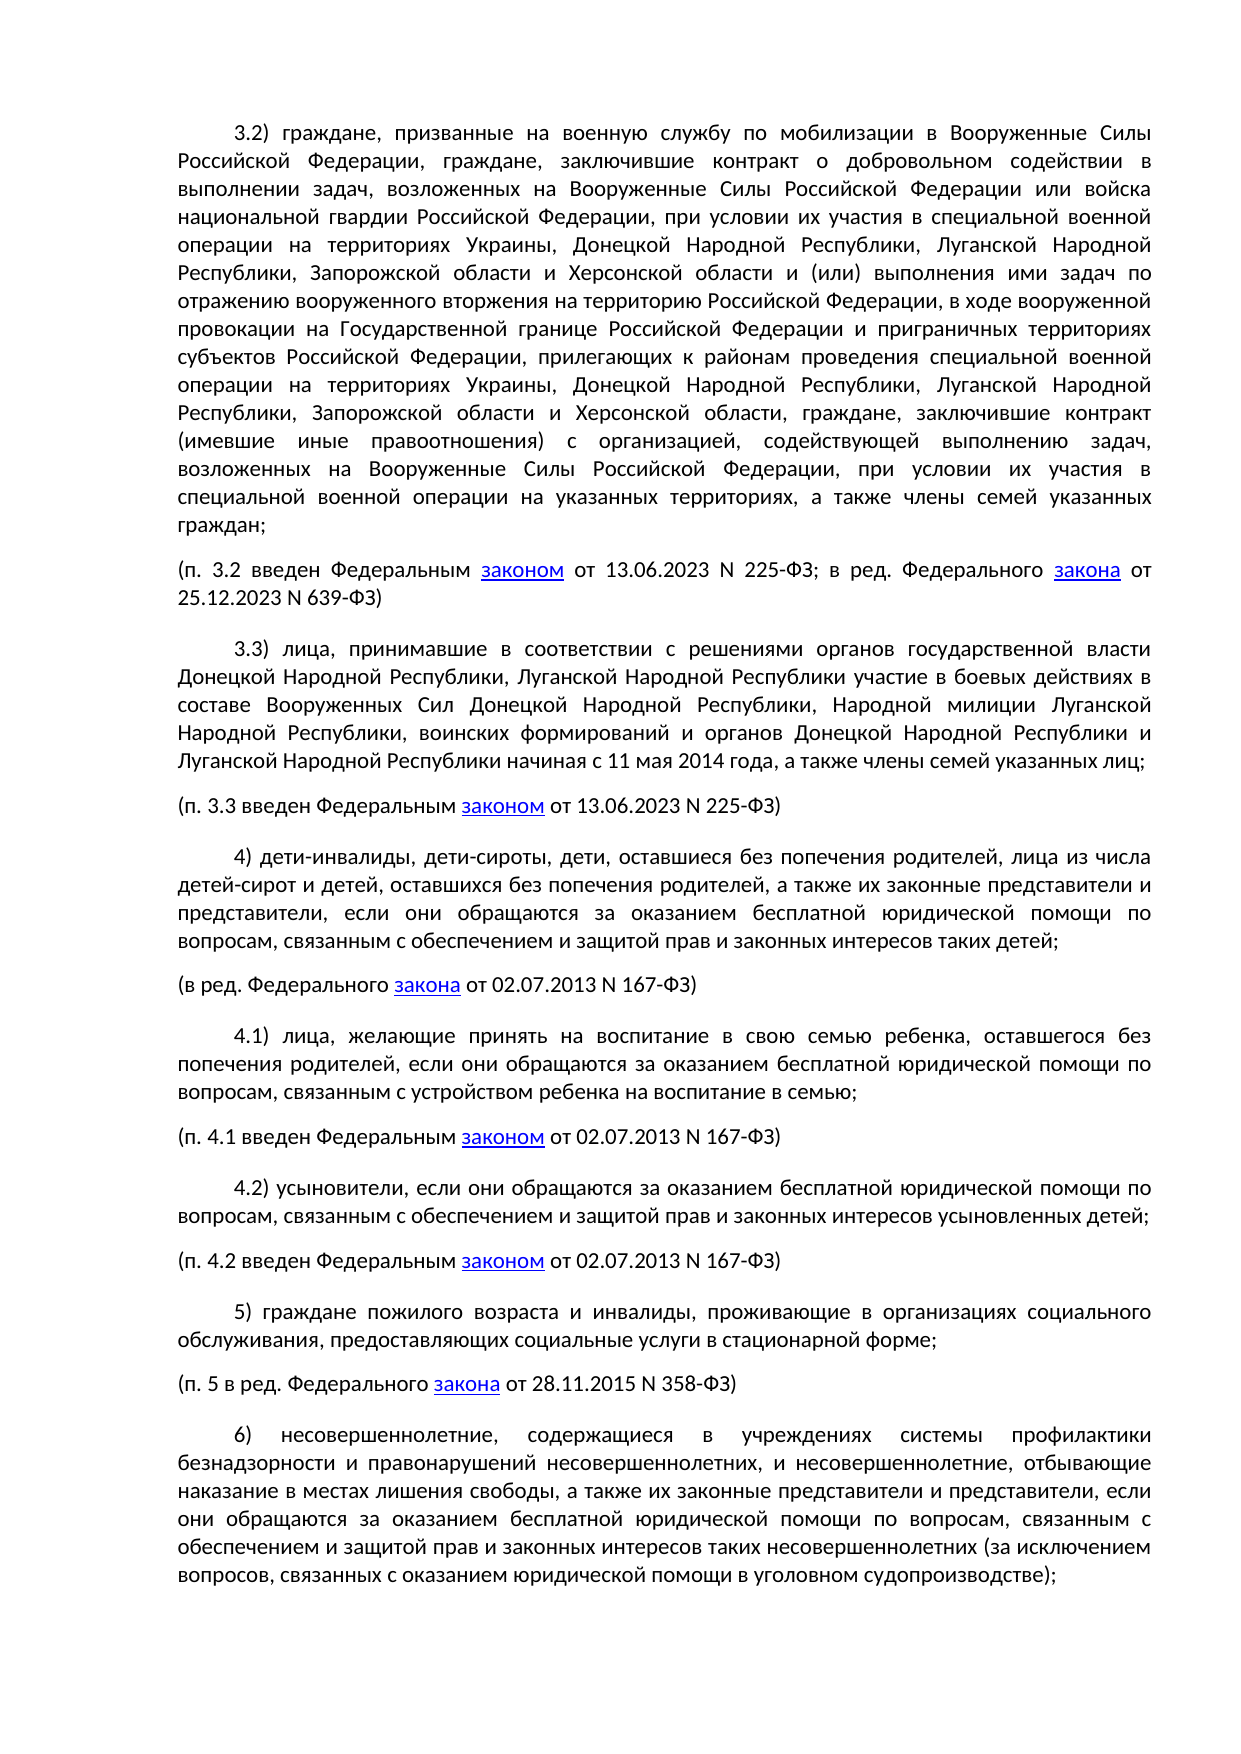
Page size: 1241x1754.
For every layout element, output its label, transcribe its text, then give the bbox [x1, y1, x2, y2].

text 4.2) усыновители, если они обращаются за оказанием бесплатной юридической помощи по вопросам, связанным с обеспечением и защитой прав и законных интересов усыновленных детей; [177, 1173, 1152, 1229]
text 4) дети-инвалиды, дети-сироты, дети, оставшиеся без попечения родителей, лица из числа детей-сирот и детей, оставшихся без попечения родителей, а также их законные представители и представители, если они обращаются за оказанием бесплатной юридической помощи по вопросам, связанным с обеспечением и защитой прав и законных интересов таких детей; [177, 842, 1152, 954]
text 3.2) граждане, призванные на военную службу по мобилизации в Вооруженные Силы Российской Федерации, граждане, заключившие контракт о добровольном содействии в выполнении задач, возложенных на Вооруженные Силы Российской Федерации или войска национальной гвардии Российской Федерации, при условии их участия в специальной военной операции на территориях Украины, Донецкой Народной Республики, Луганской Народной Республики, Запорожской области и Херсонской области и (или) выполнения ими задач по отражению вооруженного вторжения на территорию Российской Федерации, в ходе вооруженной провокации на Государственной границе Российской Федерации и приграничных территориях субъектов Российской Федерации, прилегающих к районам проведения специальной военной операции на территориях Украины, Донецкой Народной Республики, Луганской Народной Республики, Запорожской области и Херсонской области, граждане, заключившие контракт (имевшие иные правоотношения) с организацией, содействующей выполнению задач, возложенных на Вооруженные Силы Российской Федерации, при условии их участия в специальной военной операции на указанных территориях, а также члены семей указанных граждан; [177, 118, 1152, 538]
text (в ред. Федерального закона от 02.07.2013 N 167-ФЗ) [177, 971, 1152, 998]
text (п. 5 в ред. Федерального закона от 28.11.2015 N 358-ФЗ) [177, 1369, 1152, 1397]
text (п. 3.2 введен Федеральным законом от 13.06.2023 N 225-ФЗ; в ред. Федерального закона от 25.12.2023 N 639-ФЗ) [177, 555, 1152, 611]
text 5) граждане пожилого возраста и инвалиды, проживающие в организациях социального обслуживания, предоставляющих социальные услуги в стационарной форме; [177, 1297, 1152, 1353]
text (п. 4.1 введен Федеральным законом от 02.07.2013 N 167-ФЗ) [177, 1122, 1152, 1150]
text 3.3) лица, принимавшие в соответствии с решениями органов государственной власти Донецкой Народной Республики, Луганской Народной Республики участие в боевых действиях в составе Вооруженных Сил Донецкой Народной Республики, Народной милиции Луганской Народной Республики, воинских формирований и органов Донецкой Народной Республики и Луганской Народной Республики начиная с 11 мая 2014 года, а также члены семей указанных лиц; [177, 634, 1152, 774]
text (п. 4.2 введен Федеральным законом от 02.07.2013 N 167-ФЗ) [177, 1246, 1152, 1274]
text (п. 3.3 введен Федеральным законом от 13.06.2023 N 225-ФЗ) [177, 791, 1152, 819]
text 6) несовершеннолетние, содержащиеся в учреждениях системы профилактики безнадзорности и правонарушений несовершеннолетних, и несовершеннолетние, отбывающие наказание в местах лишения свободы, а также их законные представители и представители, если они обращаются за оказанием бесплатной юридической помощи по вопросам, связанным с обеспечением и защитой прав и законных интересов таких несовершеннолетних (за исключением вопросов, связанных с оказанием юридической помощи в уголовном судопроизводстве); [177, 1420, 1152, 1588]
text 4.1) лица, желающие принять на воспитание в свою семью ребенка, оставшегося без попечения родителей, если они обращаются за оказанием бесплатной юридической помощи по вопросам, связанным с устройством ребенка на воспитание в семью; [177, 1021, 1152, 1106]
